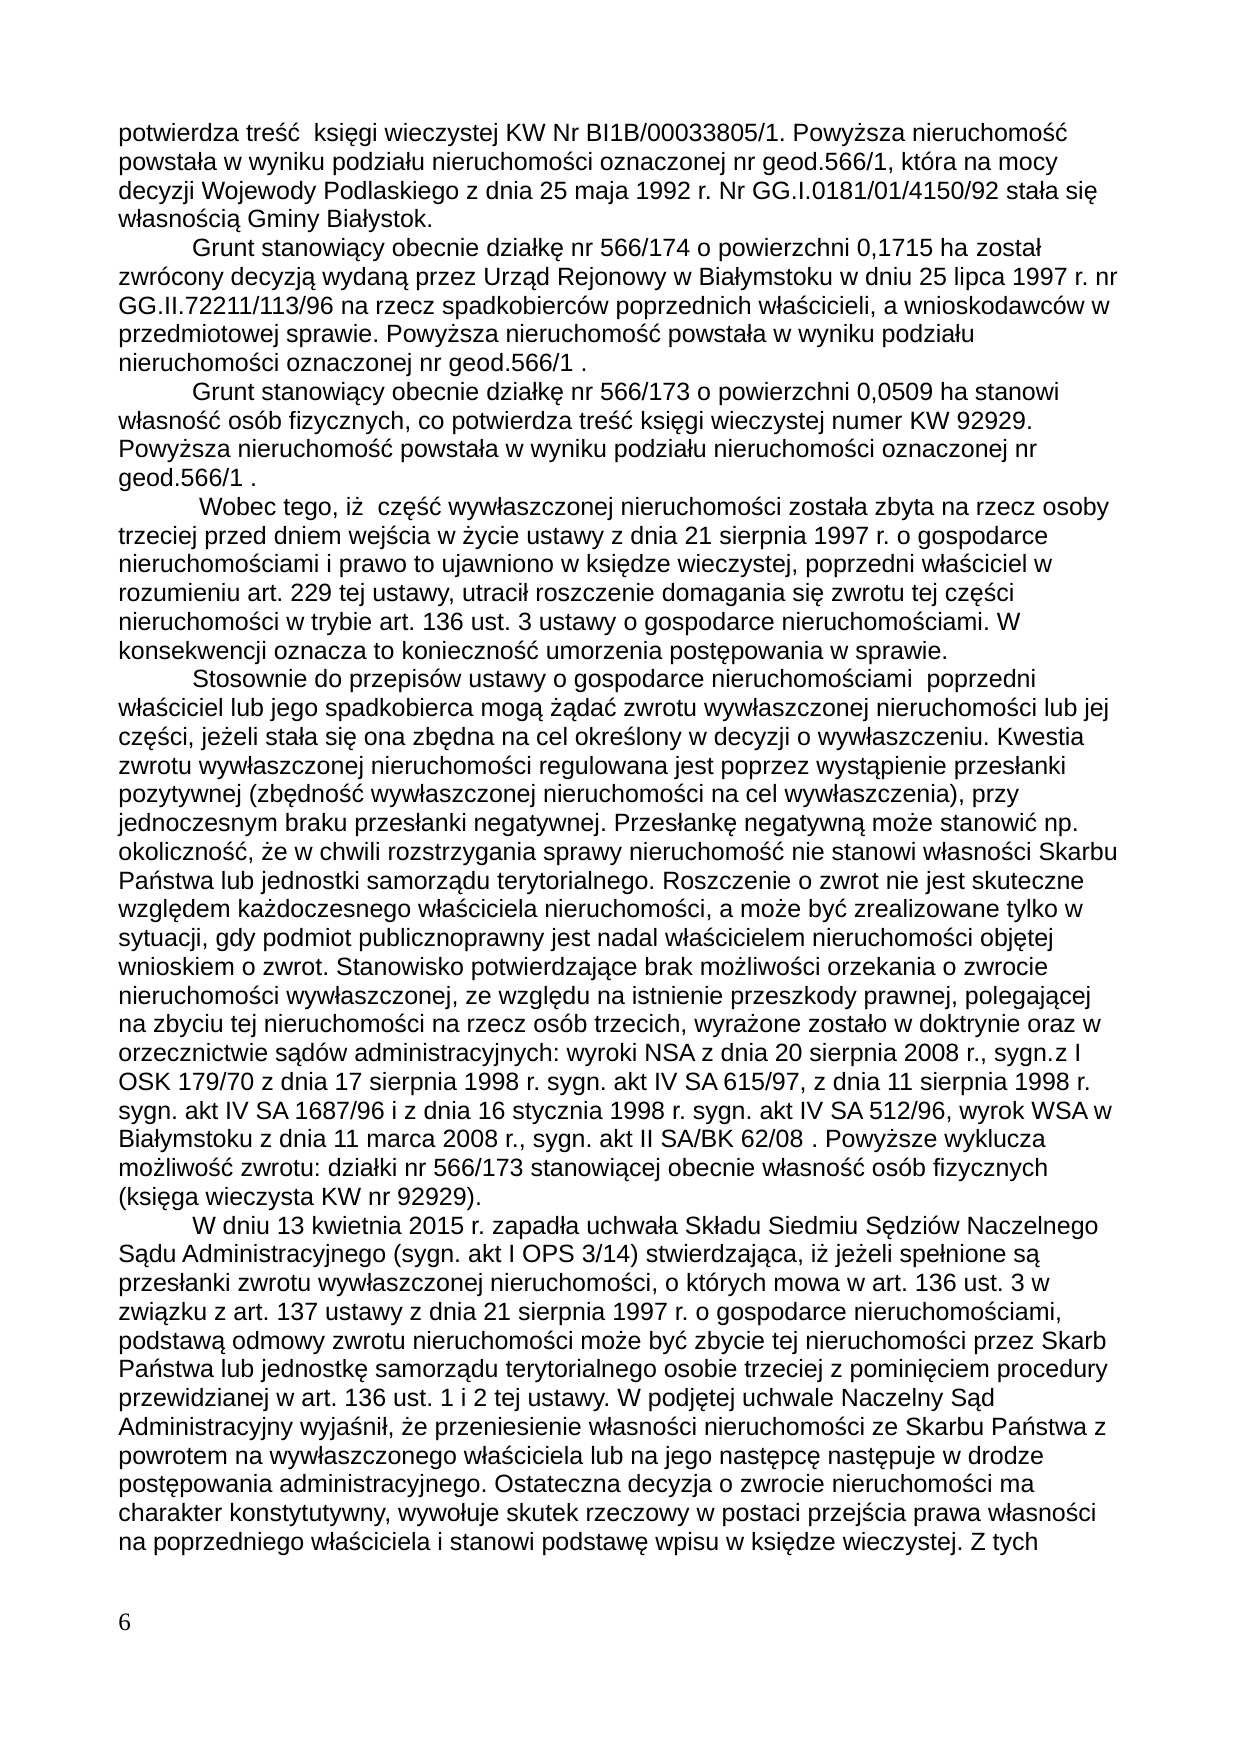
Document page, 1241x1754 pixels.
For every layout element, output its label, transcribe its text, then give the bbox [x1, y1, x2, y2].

text Grunt stanowiący obecnie działkę nr 566/174 o powierzchni 0,1715 ha został zwrócony decyzją wydaną przez Urząd Rejonowy w Białymstoku w dniu 25 lipca 1997 r. nr GG.II.72211/113/96 na rzecz spadkobierców poprzednich właścicieli, a wnioskodawców w przedmiotowej sprawie. Powyższa nieruchomość powstała w wyniku podziału nieruchomości oznaczonej nr geod.566/1 . [118, 233, 1122, 377]
text Wobec tego, iż część wywłaszczonej nieruchomości została zbyta na rzecz osoby trzeciej przed dniem wejścia w życie ustawy z dnia 21 sierpnia 1997 r. o gospodarce nieruchomościami i prawo to ujawniono w księdze wieczystej, poprzedni właściciel w rozumieniu art. 229 tej ustawy, utracił roszczenie domagania się zwrotu tej części nieruchomości w trybie art. 136 ust. 3 ustawy o gospodarce nieruchomościami. W konsekwencji oznacza to konieczność umorzenia postępowania w sprawie. [118, 492, 1122, 664]
text W dniu 13 kwietnia 2015 r. zapadła uchwała Składu Siedmiu Sędziów Naczelnego Sądu Administracyjnego (sygn. akt I OPS 3/14) stwierdzająca, iż jeżeli spełnione są przesłanki zwrotu wywłaszczonej nieruchomości, o których mowa w art. 136 ust. 3 w związku z art. 137 ustawy z dnia 21 sierpnia 1997 r. o gospodarce nieruchomościami, podstawą odmowy zwrotu nieruchomości może być zbycie tej nieruchomości przez Skarb Państwa lub jednostkę samorządu terytorialnego osobie trzeciej z pominięciem procedury przewidzianej w art. 136 ust. 1 i 2 tej ustawy. W podjętej uchwale Naczelny Sąd Administracyjny wyjaśnił, że przeniesienie własności nieruchomości ze Skarbu Państwa z powrotem na wywłaszczonego właściciela lub na jego następcę następuje w drodze postępowania administracyjnego. Ostateczna decyzja o zwrocie nieruchomości ma charakter konstytutywny, wywołuje skutek rzeczowy w postaci przejścia prawa własności na poprzedniego właściciela i stanowi podstawę wpisu w księdze wieczystej. Z tych [118, 1211, 1122, 1556]
text Grunt stanowiący obecnie działkę nr 566/173 o powierzchni 0,0509 ha stanowi własność osób fizycznych, co potwierdza treść księgi wieczystej numer KW 92929. Powyższa nieruchomość powstała w wyniku podziału nieruchomości oznaczonej nr geod.566/1 . [118, 377, 1122, 492]
text Stosownie do przepisów ustawy o gospodarce nieruchomościami poprzedni właściciel lub jego spadkobierca mogą żądać zwrotu wywłaszczonej nieruchomości lub jej części, jeżeli stała się ona zbędna na cel określony w decyzji o wywłaszczeniu. Kwestia zwrotu wywłaszczonej nieruchomości regulowana jest poprzez wystąpienie przesłanki pozytywnej (zbędność wywłaszczonej nieruchomości na cel wywłaszczenia), przy jednoczesnym braku przesłanki negatywnej. Przesłankę negatywną może stanowić np. okoliczność, że w chwili rozstrzygania sprawy nieruchomość nie stanowi własności Skarbu Państwa lub jednostki samorządu terytorialnego. Roszczenie o zwrot nie jest skuteczne względem każdoczesnego właściciela nieruchomości, a może być zrealizowane tylko w sytuacji, gdy podmiot publicznoprawny jest nadal właścicielem nieruchomości objętej wnioskiem o zwrot. Stanowisko potwierdzające brak możliwości orzekania o zwrocie nieruchomości wywłaszczonej, ze względu na istnienie przeszkody prawnej, polegającej na zbyciu tej nieruchomości na rzecz osób trzecich, wyrażone zostało w doktrynie oraz w orzecznictwie sądów administracyjnych: wyroki NSA z dnia 20 sierpnia 2008 r., sygn.z I OSK 179/70 z dnia 17 sierpnia 1998 r. sygn. akt IV SA 615/97, z dnia 11 sierpnia 1998 r. sygn. akt IV SA 1687/96 i z dnia 16 stycznia 1998 r. sygn. akt IV SA 512/96, wyrok WSA w Białymstoku z dnia 11 marca 2008 r., sygn. akt II SA/BK 62/08 . Powyższe wyklucza możliwość zwrotu: działki nr 566/173 stanowiącej obecnie własność osób fizycznych (księga wieczysta KW nr 92929). [118, 664, 1122, 1211]
text potwierdza treść księgi wieczystej KW Nr BI1B/00033805/1. Powyższa nieruchomość powstała w wyniku podziału nieruchomości oznaczonej nr geod.566/1, która na mocy decyzji Wojewody Podlaskiego z dnia 25 maja 1992 r. Nr GG.I.0181/01/4150/92 stała się własnością Gminy Białystok. [118, 118, 1122, 233]
